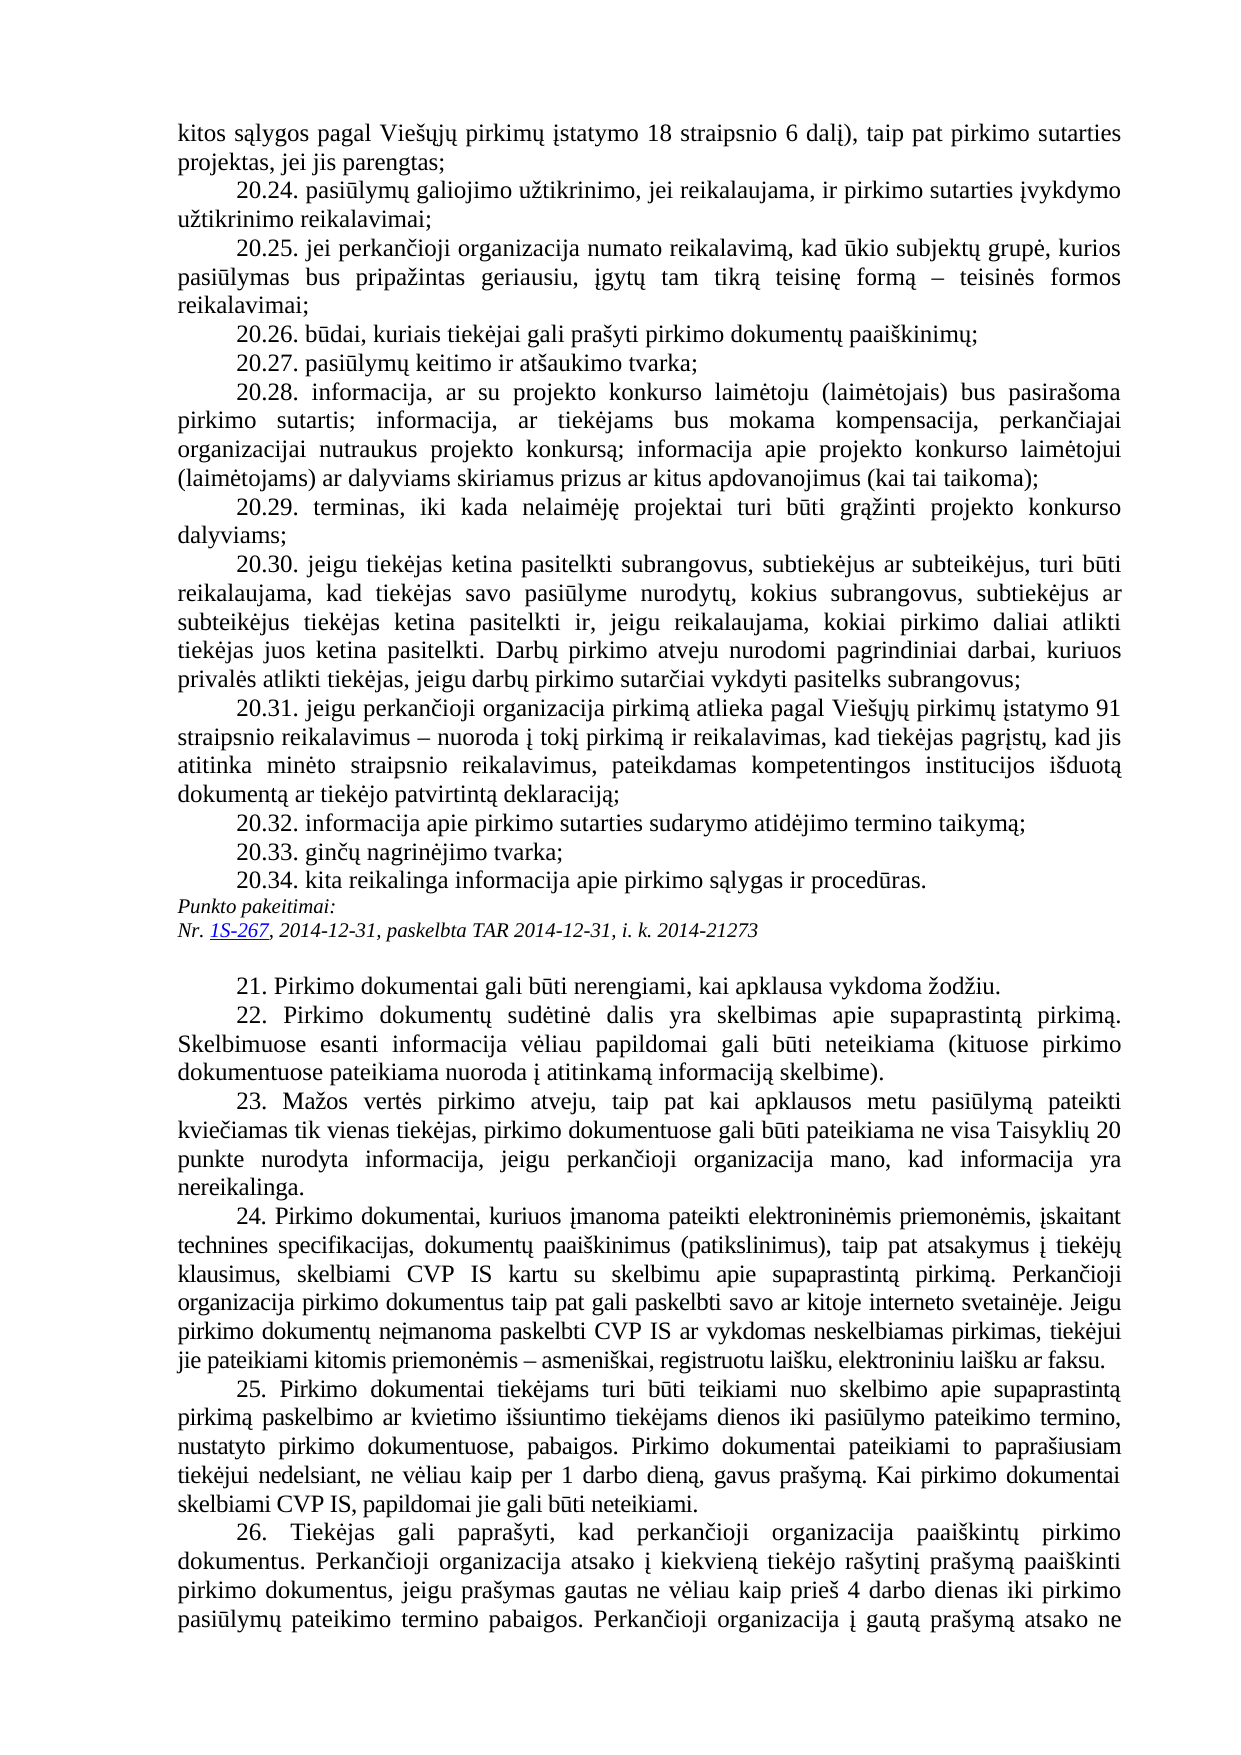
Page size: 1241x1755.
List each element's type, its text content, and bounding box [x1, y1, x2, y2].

text 23. Mažos vertės pirkimo atveju, taip pat kai apklausos metu pasiūlymą pateikti kviečiamas tik vienas tiekėjas, pirkimo dokumentuose gali būti pateikiama ne visa Taisyklių 20 punkte nurodyta informacija, jeigu perkančioji organizacija mano, kad informacija yra nereikalinga. [177, 1086, 1122, 1201]
text Punkto pakeitimai: [177, 894, 1122, 918]
text 20.34. kita reikalinga informacija apie pirkimo sąlygas ir procedūras. [177, 866, 1122, 894]
text Nr. 1S-267, 2014-12-31, paskelbta TAR 2014-12-31, i. k. 2014-21273 [177, 918, 1122, 942]
text 25. Pirkimo dokumentai tiekėjams turi būti teikiami nuo skelbimo apie supaprastintą pirkimą paskelbimo ar kvietimo išsiuntimo tiekėjams dienos iki pasiūlymo pateikimo termino, nustatyto pirkimo dokumentuose, pabaigos. Pirkimo dokumentai pateikiami to paprašiusiam tiekėjui nedelsiant, ne vėliau kaip per 1 darbo dieną, gavus prašymą. Kai pirkimo dokumentai skelbiami CVP IS, papildomai jie gali būti neteikiami. [177, 1374, 1122, 1517]
text 20.33. ginčų nagrinėjimo tvarka; [177, 837, 1122, 866]
text 20.29. terminas, iki kada nelaimėję projektai turi būti grąžinti projekto konkurso dalyviams; [177, 492, 1122, 549]
text 20.25. jei perkančioji organizacija numato reikalavimą, kad ūkio subjektų grupė, kurios pasiūlymas bus pripažintas geriausiu, įgytų tam tikrą teisinę formą – teisinės formos reikalavimai; [177, 233, 1122, 319]
text 20.30. jeigu tiekėjas ketina pasitelkti subrangovus, subtiekėjus ar subteikėjus, turi būti reikalaujama, kad tiekėjas savo pasiūlyme nurodytų, kokius subrangovus, subtiekėjus ar subteikėjus tiekėjas ketina pasitelkti ir, jeigu reikalaujama, kokiai pirkimo daliai atlikti tiekėjas juos ketina pasitelkti. Darbų pirkimo atveju nurodomi pagrindiniai darbai, kuriuos privalės atlikti tiekėjas, jeigu darbų pirkimo sutarčiai vykdyti pasitelks subrangovus; [177, 549, 1122, 693]
text 22. Pirkimo dokumentų sudėtinė dalis yra skelbimas apie supaprastintą pirkimą. Skelbimuose esanti informacija vėliau papildomai gali būti neteikiama (kituose pirkimo dokumentuose pateikiama nuoroda į atitinkamą informaciją skelbime). [177, 1000, 1122, 1086]
text 26. Tiekėjas gali paprašyti, kad perkančioji organizacija paaiškintų pirkimo dokumentus. Perkančioji organizacija atsako į kiekvieną tiekėjo rašytinį prašymą paaiškinti pirkimo dokumentus, jeigu prašymas gautas ne vėliau kaip prieš 4 darbo dienas iki pirkimo pasiūlymų pateikimo termino pabaigos. Perkančioji organizacija į gautą prašymą atsako ne [177, 1517, 1122, 1632]
text 20.32. informacija apie pirkimo sutarties sudarymo atidėjimo termino taikymą; [177, 808, 1122, 837]
text 24. Pirkimo dokumentai, kuriuos įmanoma pateikti elektroninėmis priemonėmis, įskaitant technines specifikacijas, dokumentų paaiškinimus (patikslinimus), taip pat atsakymus į tiekėjų klausimus, skelbiami CVP IS kartu su skelbimu apie supaprastintą pirkimą. Perkančioji organizacija pirkimo dokumentus taip pat gali paskelbti savo ar kitoje interneto svetainėje. Jeigu pirkimo dokumentų neįmanoma paskelbti CVP IS ar vykdomas neskelbiamas pirkimas, tiekėjui jie pateikiami kitomis priemonėmis – asmeniškai, registruotu laišku, elektroniniu laišku ar faksu. [177, 1201, 1122, 1374]
text 20.28. informacija, ar su projekto konkurso laimėtoju (laimėtojais) bus pasirašoma pirkimo sutartis; informacija, ar tiekėjams bus mokama kompensacija, perkančiajai organizacijai nutraukus projekto konkursą; informacija apie projekto konkurso laimėtojui (laimėtojams) ar dalyviams skiriamus prizus ar kitus apdovanojimus (kai tai taikoma); [177, 377, 1122, 492]
text kitos sąlygos pagal Viešųjų pirkimų įstatymo 18 straipsnio 6 dalį), taip pat pirkimo sutarties projektas, jei jis parengtas; [177, 118, 1122, 176]
text 20.24. pasiūlymų galiojimo užtikrinimo, jei reikalaujama, ir pirkimo sutarties įvykdymo užtikrinimo reikalavimai; [177, 176, 1122, 233]
text 20.31. jeigu perkančioji organizacija pirkimą atlieka pagal Viešųjų pirkimų įstatymo 91 straipsnio reikalavimus – nuoroda į tokį pirkimą ir reikalavimas, kad tiekėjas pagrįstų, kad jis atitinka minėto straipsnio reikalavimus, pateikdamas kompetentingos institucijos išduotą dokumentą ar tiekėjo patvirtintą deklaraciją; [177, 693, 1122, 808]
text 20.26. būdai, kuriais tiekėjai gali prašyti pirkimo dokumentų paaiškinimų; [177, 319, 1122, 348]
text 20.27. pasiūlymų keitimo ir atšaukimo tvarka; [177, 348, 1122, 377]
text 21. Pirkimo dokumentai gali būti nerengiami, kai apklausa vykdoma žodžiu. [177, 971, 1122, 1000]
